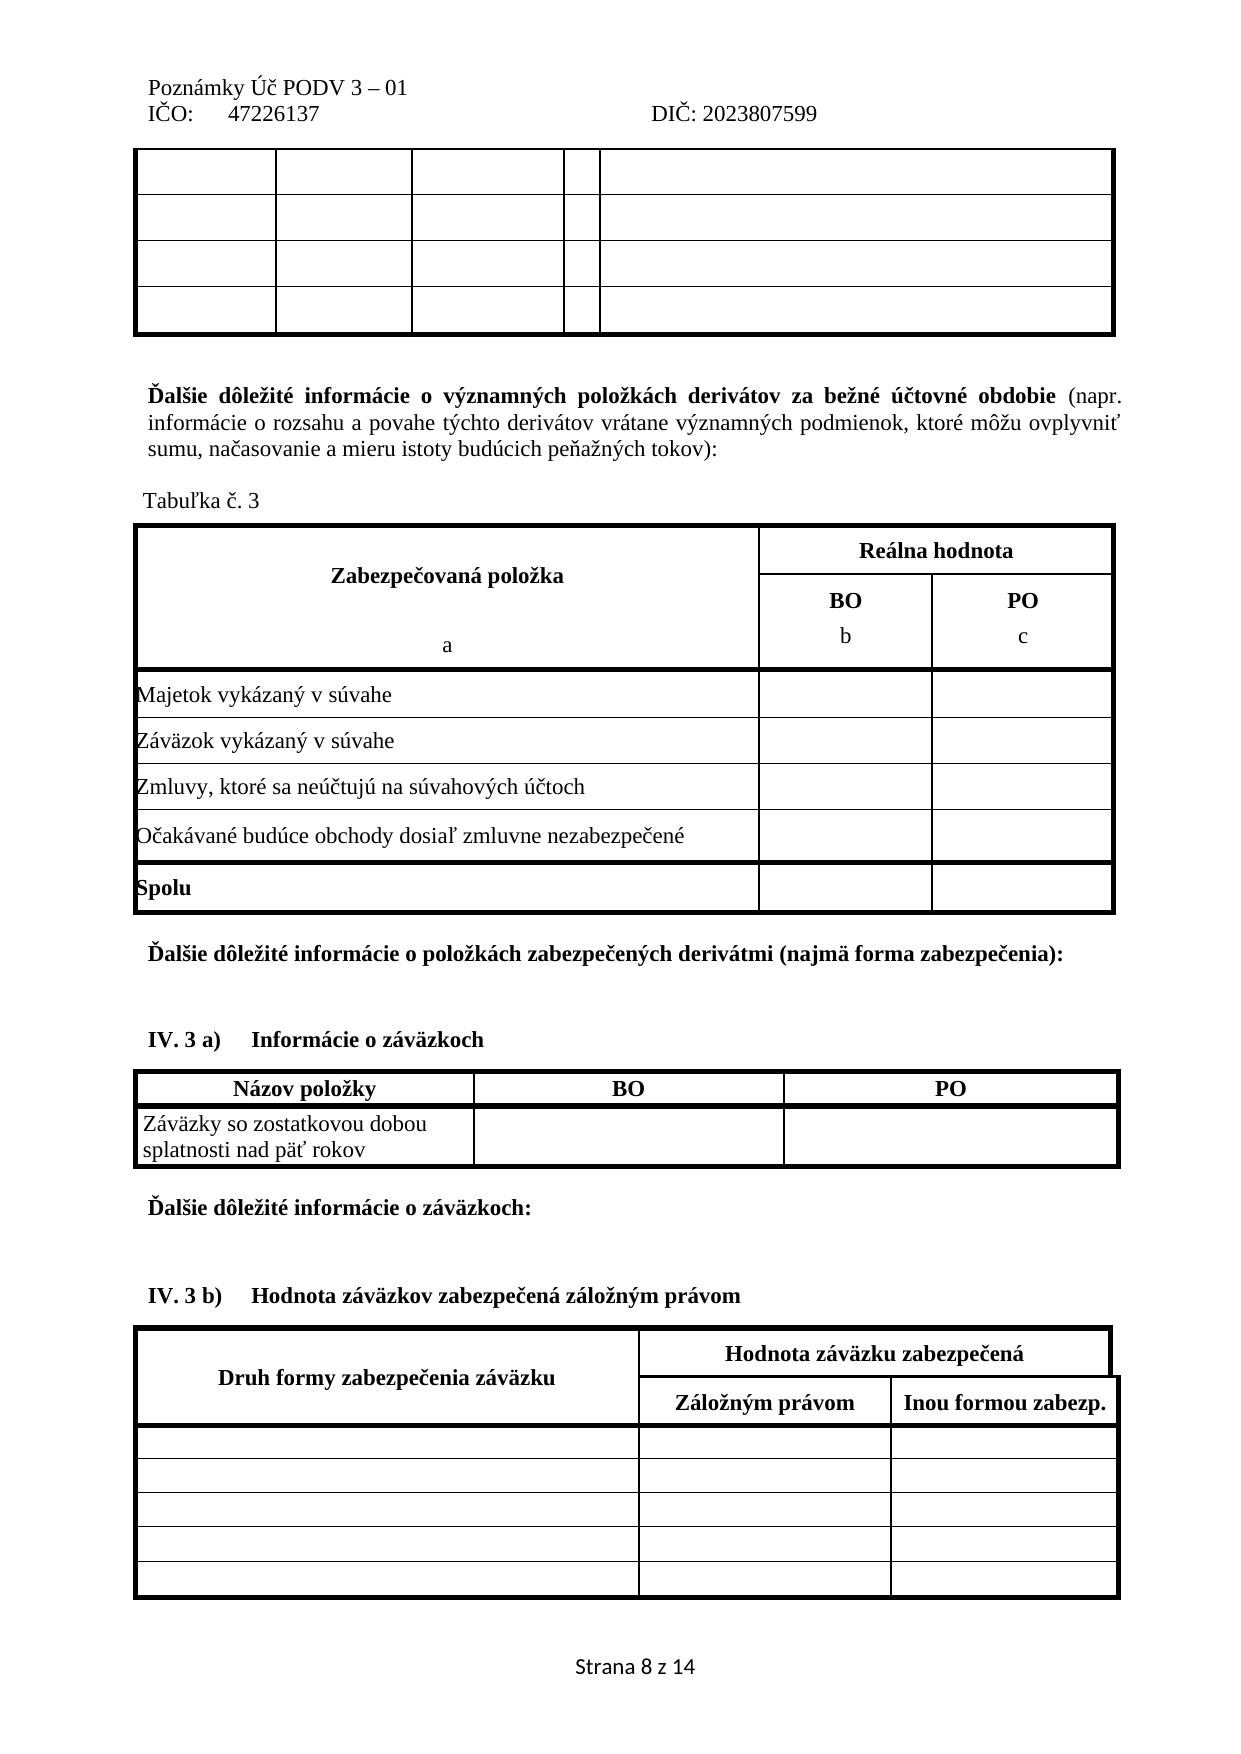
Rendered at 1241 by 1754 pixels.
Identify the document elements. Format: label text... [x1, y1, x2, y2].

table_cell [565, 150, 599, 194]
table_cell [640, 1459, 890, 1492]
table_cell Majetok vykázaný v súvahe [138, 672, 758, 717]
table_cell [138, 1527, 638, 1561]
table_header Názov položky [138, 1074, 473, 1103]
table_header [1118, 478, 1122, 523]
text Ďalšie dôležité informácie o položkách zabezpečených derivátmi (najmä forma zabezpečenia): [148, 940, 1152, 966]
table_cell [760, 718, 931, 763]
table_cell Záväzky so zostatkovou dobou splatnosti nad päť rokov [138, 1109, 473, 1164]
table_header Tabuľka č. 3 [135, 478, 341, 523]
text IV. 3 b) Hodnota záväzkov zabezpečená záložným právom [148, 1282, 1122, 1309]
text IV. 3 a) Informácie o záväzkoch [148, 1026, 1122, 1052]
table_cell [138, 150, 275, 194]
table_cell [933, 672, 1111, 717]
table_cell [933, 810, 1111, 860]
table_cell [413, 150, 563, 194]
table_cell [1116, 860, 1122, 910]
text Ďalšie dôležité informácie o záväzkoch: [148, 1194, 1122, 1220]
table_cell Spolu [138, 865, 758, 910]
table_cell [138, 287, 275, 332]
table_cell [138, 241, 275, 286]
table_cell [138, 1459, 638, 1492]
table_cell Záložným právom [640, 1378, 890, 1423]
table_cell [1116, 763, 1122, 809]
table_header [341, 478, 453, 523]
table_header [571, 478, 681, 523]
table_cell Zabezpečovaná položka [138, 528, 758, 622]
table_header [999, 478, 1100, 523]
table_cell [138, 195, 275, 240]
table_header BO [475, 1074, 783, 1103]
table_header [1100, 478, 1117, 523]
table_cell [1116, 623, 1122, 667]
table_cell [277, 241, 411, 286]
table_cell Zmluvy, ktoré sa neúčtujú na súvahových účtoch [138, 764, 758, 809]
table_header [681, 478, 796, 523]
table_cell Očakávané budúce obchody dosiaľ zmluvne nezabezpečené [138, 810, 758, 860]
table_cell [565, 287, 599, 332]
table_cell [760, 672, 931, 717]
table_cell b [760, 623, 931, 667]
table_header [1113, 1325, 1119, 1375]
table_cell [601, 195, 1111, 240]
table_cell [760, 810, 931, 860]
table_cell [760, 764, 931, 809]
table_cell [601, 150, 1111, 194]
table_cell [277, 287, 411, 332]
table_header PO [785, 1074, 1116, 1103]
table_cell [1116, 809, 1122, 860]
table_cell [277, 195, 411, 240]
table_cell [640, 1527, 890, 1561]
table_header [796, 478, 829, 523]
table_cell [785, 1109, 1116, 1164]
table_cell [138, 1562, 638, 1595]
table_cell [892, 1428, 1116, 1457]
table_cell [640, 1428, 890, 1457]
table_cell PO [933, 575, 1111, 622]
table_cell [1116, 667, 1122, 717]
table_cell a [138, 623, 758, 667]
table_cell [277, 150, 411, 194]
table_cell [933, 764, 1111, 809]
table_cell Záväzok vykázaný v súvahe [138, 718, 758, 763]
table_cell [1116, 286, 1122, 332]
table_header Hodnota záväzku zabezpečená [640, 1331, 1108, 1375]
table_cell [1116, 523, 1122, 572]
table_cell [138, 1428, 638, 1457]
table_cell [933, 718, 1111, 763]
table_header [453, 478, 571, 523]
table_cell [892, 1562, 1116, 1595]
table_cell [1116, 717, 1122, 763]
table_cell Reálna hodnota [760, 528, 1111, 572]
table_cell [475, 1109, 783, 1164]
table_cell [565, 195, 599, 240]
table_cell [1116, 573, 1122, 622]
table_header Druh formy zabezpečenia záväzku [138, 1331, 638, 1423]
table_cell [933, 865, 1111, 910]
table_cell [892, 1459, 1116, 1492]
table_cell [1116, 148, 1122, 194]
table_cell [413, 287, 563, 332]
table_cell [1116, 194, 1122, 240]
table_cell [892, 1527, 1116, 1561]
table_cell Inou formou zabezp. [892, 1378, 1116, 1423]
table_header [829, 478, 999, 523]
text Ďalšie dôležité informácie o významných položkách derivátov za bežné účtovné obdobie (napr. informácie o rozsahu a povahe týchto derivátov vrátane významných podmienok, ktoré môžu ovplyvniť sumu, načasovanie a mieru istoty budúcich peňažných tokov): [148, 382, 1122, 461]
table_cell [892, 1493, 1116, 1526]
table_cell [601, 241, 1111, 286]
table_cell c [933, 623, 1111, 667]
table_cell [760, 865, 931, 910]
table_cell [565, 241, 599, 286]
table_cell [1116, 240, 1122, 286]
table_cell BO [760, 575, 931, 622]
table_cell [138, 1493, 638, 1526]
table_cell [601, 287, 1111, 332]
table_cell [640, 1493, 890, 1526]
table_cell [413, 241, 563, 286]
table_cell [640, 1562, 890, 1595]
table_cell [413, 195, 563, 240]
